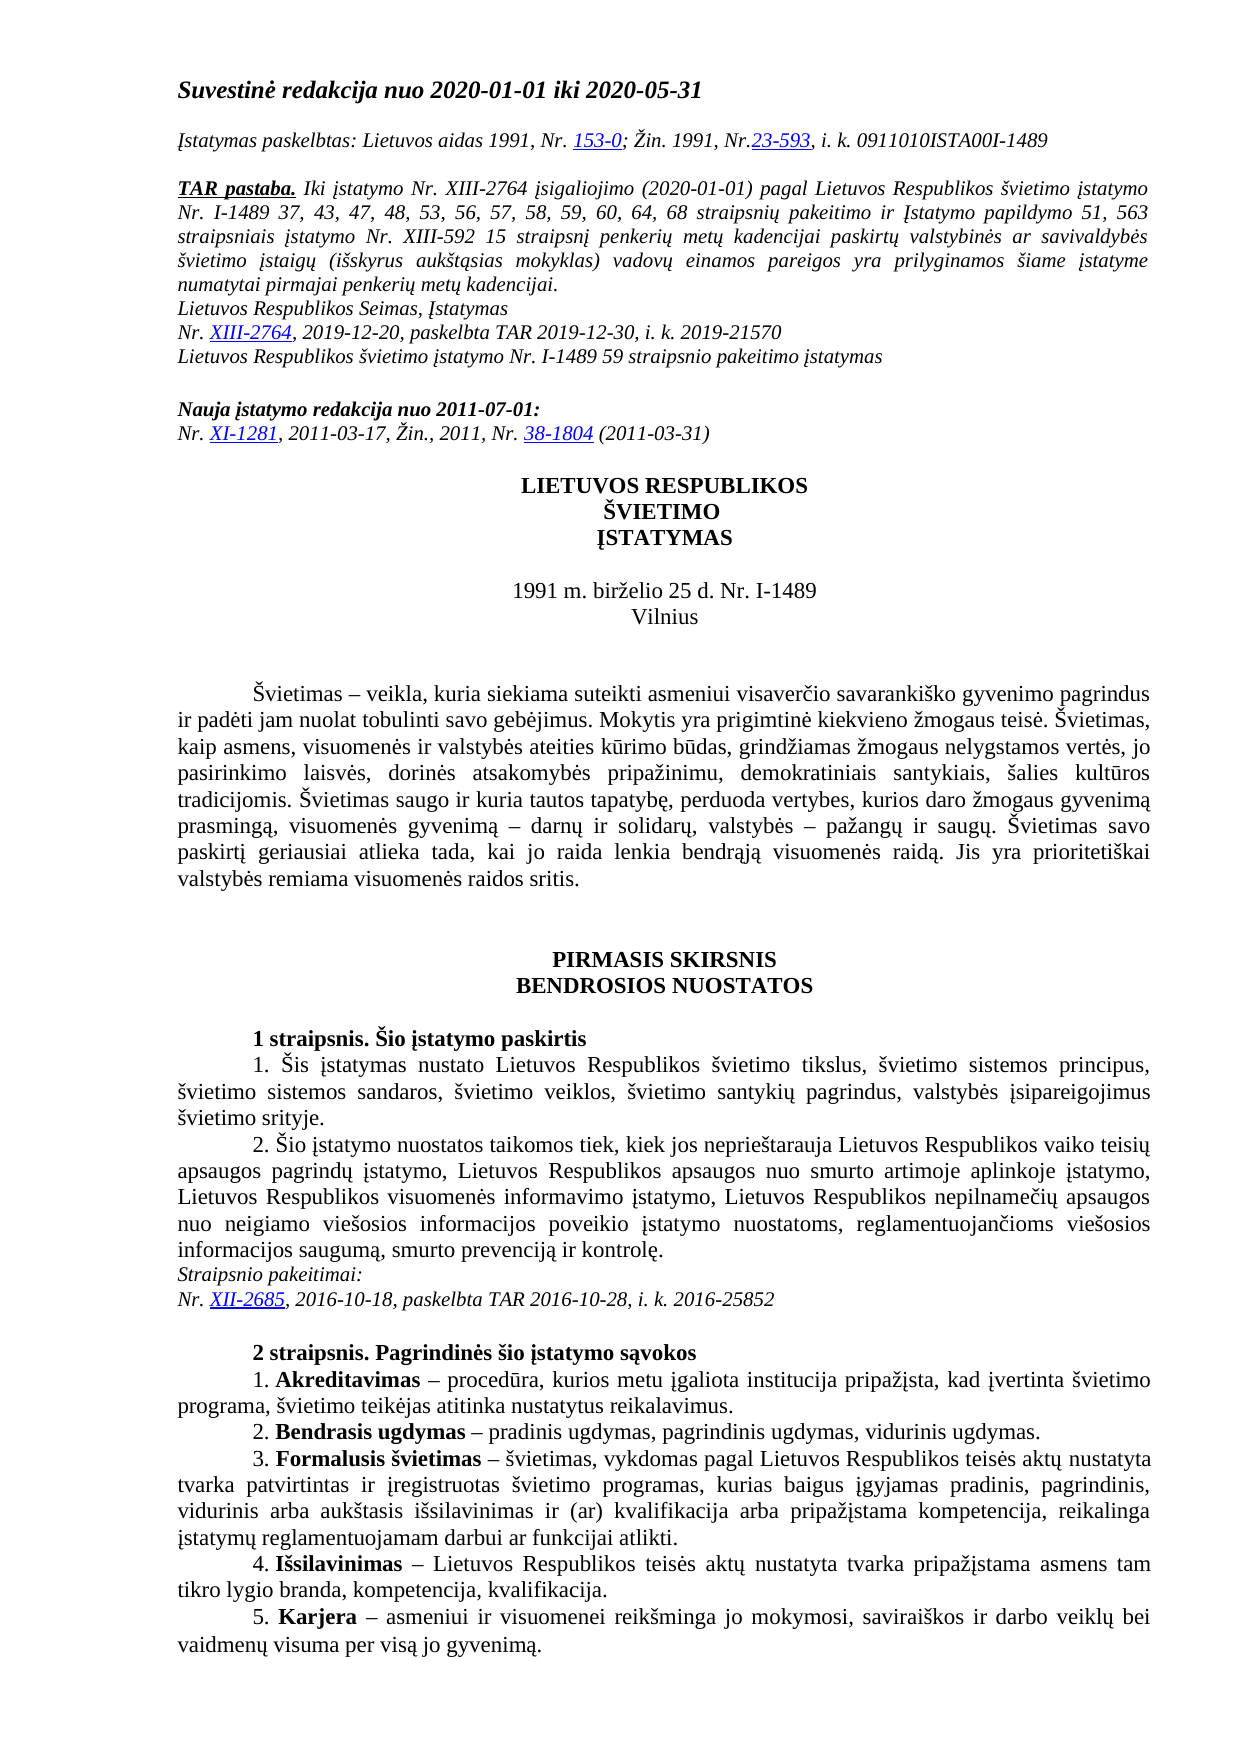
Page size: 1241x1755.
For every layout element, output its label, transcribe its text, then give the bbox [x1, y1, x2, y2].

text 1991 m. birželio 25 d. Nr. I-1489 [177, 577, 1152, 603]
text Švietimas – veikla, kuria siekiama suteikti asmeniui visaverčio savarankiško gyvenimo pagrindus ir padėti jam nuolat tobulinti savo gebėjimus. Mokytis yra prigimtinė kiekvieno žmogaus teisė. Švietimas, kaip asmens, visuomenės ir valstybės ateities kūrimo būdas, grindžiamas žmogaus nelygstamos vertės, jo pasirinkimo laisvės, dorinės atsakomybės pripažinimu, demokratiniais santykiais, šalies kultūros tradicijomis. Švietimas saugo ir kuria tautos tapatybę, perduoda vertybes, kurios daro žmogaus gyvenimą prasmingą, visuomenės gyvenimą – darnų ir solidarų, valstybės – pažangų ir saugų. Švietimas savo paskirtį geriausiai atlieka tada, kai jo raida lenkia bendrąją visuomenės raidą. Jis yra prioritetiškai valstybės remiama visuomenės raidos sritis. [177, 680, 1152, 891]
text 4. Išsilavinimas – Lietuvos Respublikos teisės aktų nustatyta tvarka pripažįstama asmens tam tikro lygio branda, kompetencija, kvalifikacija. [177, 1550, 1152, 1603]
text Nr. XII-2685, 2016-10-18, paskelbta TAR 2016-10-28, i. k. 2016-25852 [177, 1286, 1152, 1311]
text TAR pastaba. Iki įstatymo Nr. XIII-2764 įsigaliojimo (2020-01-01) pagal Lietuvos Respublikos švietimo įstatymo Nr. I-1489 37, 43, 47, 48, 53, 56, 57, 58, 59, 60, 64, 68 straipsnių pakeitimo ir Įstatymo papildymo 51, 563 straipsniais įstatymo Nr. XIII-592 15 straipsnį penkerių metų kadencijai paskirtų valstybinės ar savivaldybės švietimo įstaigų (išskyrus aukštąsias mokyklas) vadovų einamos pareigos yra prilyginamos šiame įstatyme numatytai pirmajai penkerių metų kadencijai. [177, 176, 1152, 296]
text Nauja įstatymo redakcija nuo 2011-07-01: [177, 397, 1152, 421]
text 1. Šis įstatymas nustato Lietuvos Respublikos švietimo tikslus, švietimo sistemos principus, švietimo sistemos sandaros, švietimo veiklos, švietimo santykių pagrindus, valstybės įsipareigojimus švietimo srityje. [177, 1052, 1152, 1131]
text Įstatymas paskelbtas: Lietuvos aidas 1991, Nr. 153-0; Žin. 1991, Nr.23-593, i. k. 0911010ISTA00I-1489 [177, 128, 1152, 152]
text Nr. XIII-2764, 2019-12-20, paskelbta TAR 2019-12-30, i. k. 2019-21570 [177, 320, 1152, 344]
text Lietuvos Respublikos Seimas, Įstatymas [177, 296, 1152, 320]
text Lietuvos Respublikos švietimo įstatymo Nr. I-1489 59 straipsnio pakeitimo įstatymas [177, 344, 1152, 368]
text Suvestinė redakcija nuo 2020-01-01 iki 2020-05-31 [177, 75, 1152, 104]
text 2. Šio įstatymo nuostatos taikomos tiek, kiek jos neprieštarauja Lietuvos Respublikos vaiko teisių apsaugos pagrindų įstatymo, Lietuvos Respublikos apsaugos nuo smurto artimoje aplinkoje įstatymo, Lietuvos Respublikos visuomenės informavimo įstatymo, Lietuvos Respublikos nepilnamečių apsaugos nuo neigiamo viešosios informacijos poveikio įstatymo nuostatoms, reglamentuojančioms viešosios informacijos saugumą, smurto prevenciją ir kontrolę. [177, 1131, 1152, 1262]
text Vilnius [177, 603, 1152, 630]
text Straipsnio pakeitimai: [177, 1262, 1152, 1286]
text PIRMASIS SKIRSNIS [177, 946, 1152, 972]
text LIETUVOS RESPUBLIKOS ŠVIETIMO ĮSTATYMAS [177, 472, 1152, 551]
text 2. Bendrasis ugdymas – pradinis ugdymas, pagrindinis ugdymas, vidurinis ugdymas. [177, 1418, 1152, 1445]
text BENDROSIOS NUOSTATOS [177, 972, 1152, 999]
text 5. Karjera – asmeniui ir visuomenei reikšminga jo mokymosi, saviraiškos ir darbo veiklų bei vaidmenų visuma per visą jo gyvenimą. [177, 1603, 1152, 1658]
text 3. Formalusis švietimas – švietimas, vykdomas pagal Lietuvos Respublikos teisės aktų nustatyta tvarka patvirtintas ir įregistruotas švietimo programas, kurias baigus įgyjamas pradinis, pagrindinis, vidurinis arba aukštasis išsilavinimas ir (ar) kvalifikacija arba pripažįstama kompetencija, reikalinga įstatymų reglamentuojamam darbui ar funkcijai atlikti. [177, 1445, 1152, 1550]
text 2 straipsnis. Pagrindinės šio įstatymo sąvokos [177, 1339, 1152, 1366]
text 1 straipsnis. Šio įstatymo paskirtis [177, 1025, 1152, 1052]
text Nr. XI-1281, 2011-03-17, Žin., 2011, Nr. 38-1804 (2011-03-31) [177, 421, 1152, 445]
text 1. Akreditavimas – procedūra, kurios metu įgaliota institucija pripažįsta, kad įvertinta švietimo programa, švietimo teikėjas atitinka nustatytus reikalavimus. [177, 1366, 1152, 1418]
